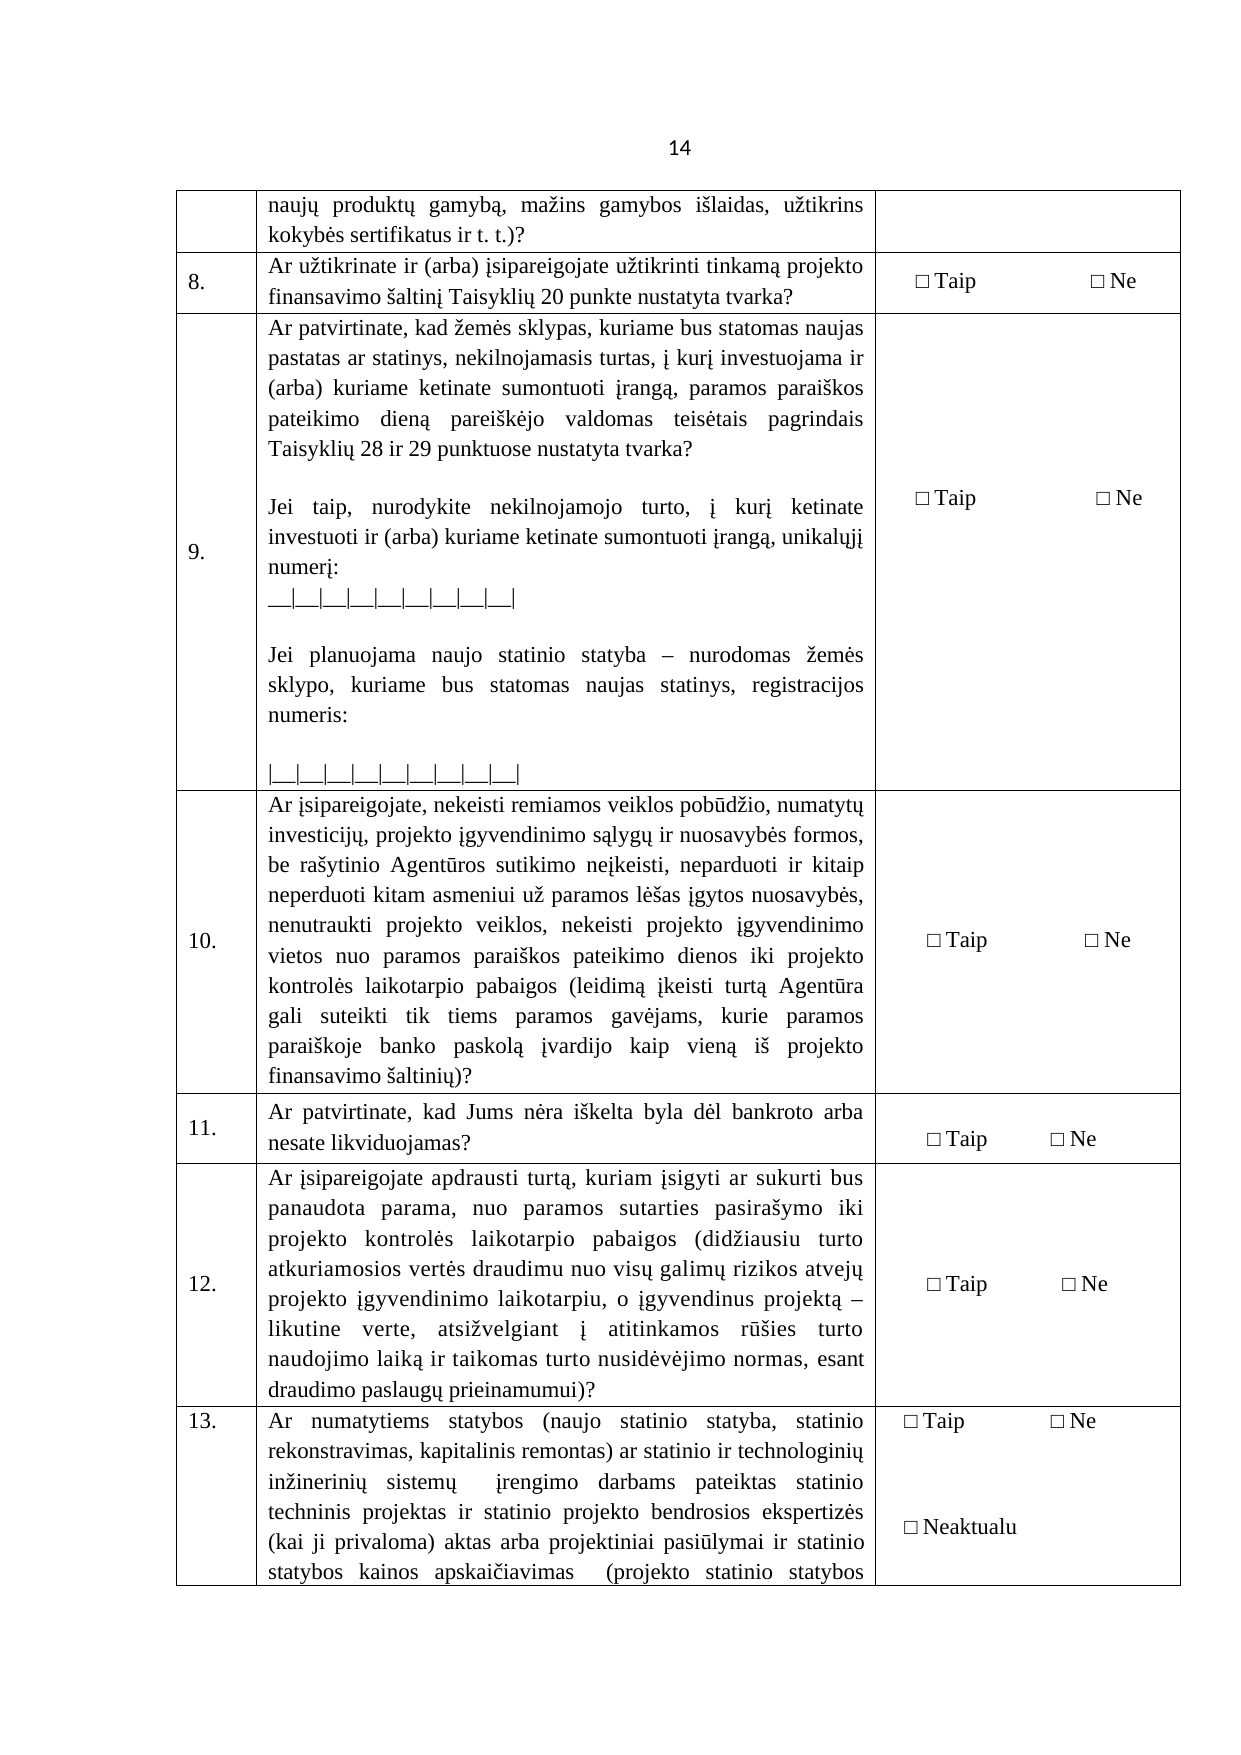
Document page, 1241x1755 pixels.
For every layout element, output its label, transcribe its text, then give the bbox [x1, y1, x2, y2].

table_cell □ Taip □ Ne [876, 1094, 1180, 1163]
table_cell □ Taip □ Ne [876, 314, 1180, 789]
table_cell 11. [177, 1094, 256, 1163]
table_cell □ Taip □ Ne □ Neaktualu [876, 1407, 1180, 1585]
table_cell Ar įsipareigojate apdrausti turtą, kuriam įsigyti ar sukurti bus panaudota parama, nuo paramos sutarties pasirašymo iki projekto kontrolės laikotarpio pabaigos (didžiausiu turto atkuriamosios vertės draudimu nuo visų galimų rizikos atvejų projekto įgyvendinimo laikotarpiu, o įgyvendinus projektą – likutine verte, atsižvelgiant į atitinkamos rūšies turto naudojimo laiką ir taikomas turto nusidėvėjimo normas, esant draudimo paslaugų prieinamumui)? [257, 1164, 875, 1406]
table_cell [177, 191, 256, 252]
table_cell 10. [177, 791, 256, 1093]
table_cell Ar patvirtinate, kad Jums nėra iškelta byla dėl bankroto arba nesate likviduojamas? [257, 1094, 875, 1163]
table_cell Ar patvirtinate, kad žemės sklypas, kuriame bus statomas naujas pastatas ar statinys, nekilnojamasis turtas, į kurį investuojama ir (arba) kuriame ketinate sumontuoti įrangą, paramos paraiškos pateikimo dieną pareiškėjo valdomas teisėtais pagrindais Taisyklių 28 ir 29 punktuose nustatyta tvarka? Jei taip, nurodykite nekilnojamojo turto, į kurį ketinate investuoti ir (arba) kuriame ketinate sumontuoti įrangą, unikalųjį numerį: __|__|__|__|__|__|__|__|__| Jei planuojama naujo statinio statyba – nurodomas žemės sklypo, kuriame bus statomas naujas statinys, registracijos numeris: |__|__|__|__|__|__|__|__|__| [257, 314, 875, 789]
table_cell □ Taip □ Ne [876, 253, 1180, 313]
table_cell 13. [177, 1407, 256, 1585]
table_cell Ar įsipareigojate, nekeisti remiamos veiklos pobūdžio, numatytų investicijų, projekto įgyvendinimo sąlygų ir nuosavybės formos, be rašytinio Agentūros sutikimo neįkeisti, neparduoti ir kitaip neperduoti kitam asmeniui už paramos lėšas įgytos nuosavybės, nenutraukti projekto veiklos, nekeisti projekto įgyvendinimo vietos nuo paramos paraiškos pateikimo dienos iki projekto kontrolės laikotarpio pabaigos (leidimą įkeisti turtą Agentūra gali suteikti tik tiems paramos gavėjams, kurie paramos paraiškoje banko paskolą įvardijo kaip vieną iš projekto finansavimo šaltinių)? [257, 791, 875, 1093]
table_cell [876, 191, 1180, 252]
table_cell 12. [177, 1164, 256, 1406]
table_cell Ar užtikrinate ir (arba) įsipareigojate užtikrinti tinkamą projekto finansavimo šaltinį Taisyklių 20 punkte nustatyta tvarka? [257, 253, 875, 313]
table_cell Ar numatytiems statybos (naujo statinio statyba, statinio rekonstravimas, kapitalinis remontas) ar statinio ir technologinių inžinerinių sistemų įrengimo darbams pateiktas statinio techninis projektas ir statinio projekto bendrosios ekspertizės (kai ji privaloma) aktas arba projektiniai pasiūlymai ir statinio statybos kainos apskaičiavimas (projekto statinio statybos [257, 1407, 875, 1585]
table_cell 9. [177, 314, 256, 789]
table_cell □ Taip □ Ne [876, 791, 1180, 1093]
table_cell naujų produktų gamybą, mažins gamybos išlaidas, užtikrins kokybės sertifikatus ir t. t.)? [257, 191, 875, 252]
table_cell □ Taip □ Ne [876, 1164, 1180, 1406]
table_cell 8. [177, 253, 256, 313]
